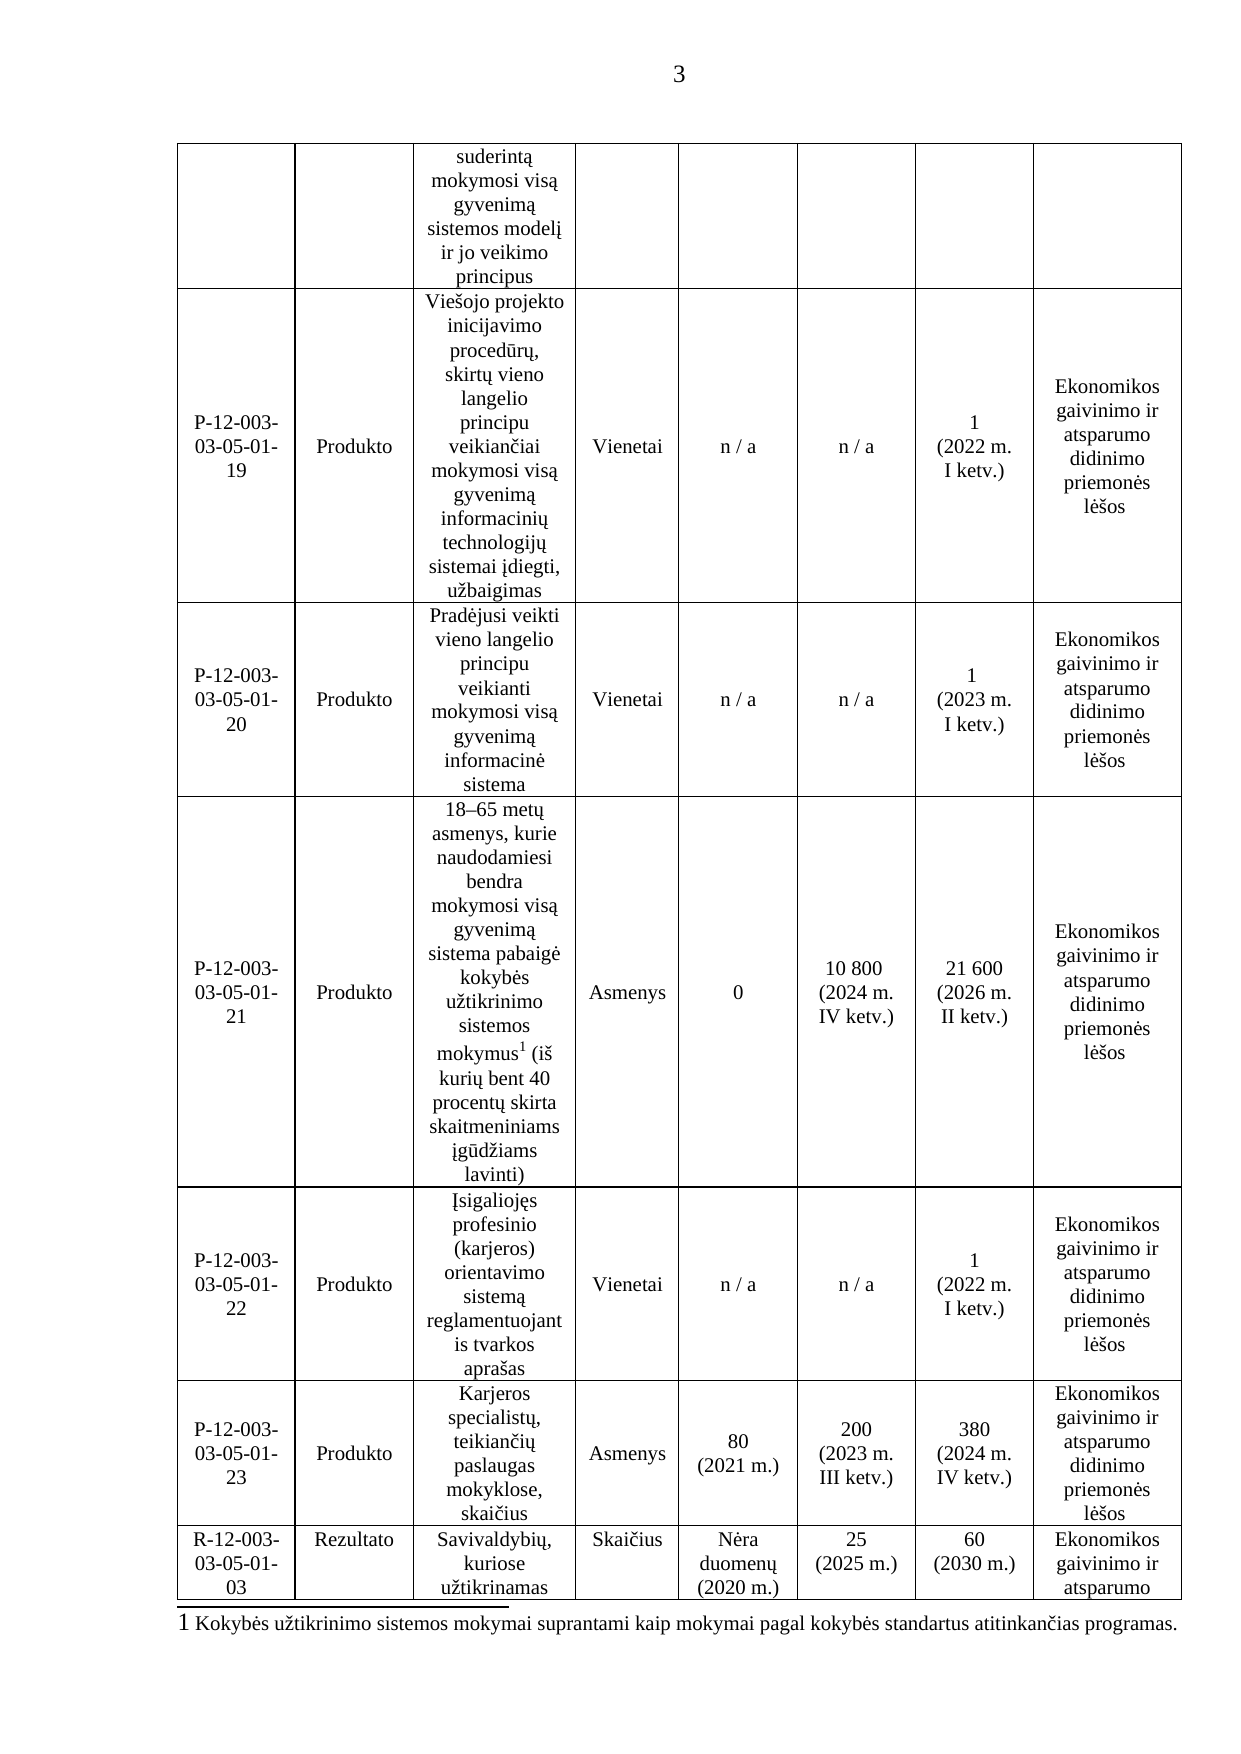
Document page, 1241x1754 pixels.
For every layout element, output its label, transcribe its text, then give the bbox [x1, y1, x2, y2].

table_cell Rezultato [296, 1526, 413, 1599]
table_cell n / a [798, 1188, 915, 1380]
table_cell [178, 144, 294, 288]
table_cell [798, 144, 915, 288]
table_cell P-12-003-03-05-01-20 [178, 603, 294, 796]
table_cell Ekonomikos gaivinimo ir atsparumo didinimo priemonės lėšos [1034, 603, 1181, 796]
table_cell Ekonomikos gaivinimo ir atsparumo didinimo priemonės lėšos [1034, 797, 1181, 1186]
table_cell 80 (2021 m.) [679, 1381, 797, 1525]
table_cell 10 800 (2024 m. IV ketv.) [798, 797, 915, 1186]
table_cell Produkto [296, 603, 413, 796]
table_cell Ekonomikos gaivinimo ir atsparumo didinimo priemonės lėšos [1034, 1188, 1181, 1380]
table_cell P-12-003-03-05-01-21 [178, 797, 294, 1186]
table_cell [576, 144, 678, 288]
table_cell 1 (2022 m. I ketv.) [916, 289, 1033, 602]
table_cell Nėra duomenų (2020 m.) [679, 1526, 797, 1599]
table_cell [916, 144, 1033, 288]
table_cell 21 600 (2026 m. II ketv.) [916, 797, 1033, 1186]
table_cell [679, 144, 797, 288]
table_cell Skaičius [576, 1526, 678, 1599]
table_cell 380 (2024 m. IV ketv.) [916, 1381, 1033, 1525]
table_cell Ekonomikos gaivinimo ir atsparumo didinimo priemonės lėšos [1034, 289, 1181, 602]
table_cell Vienetai [576, 1188, 678, 1380]
table_cell 200 (2023 m. III ketv.) [798, 1381, 915, 1525]
table_cell R-12-003-03-05-01-03 [178, 1526, 294, 1599]
table_cell Produkto [296, 1188, 413, 1380]
table_cell n / a [679, 1188, 797, 1380]
table_cell 60 (2030 m.) [916, 1526, 1033, 1599]
table_cell Asmenys [576, 1381, 678, 1525]
table_cell Įsigaliojęs profesinio (karjeros) orientavimo sistemą reglamentuojantis tvarkos aprašas [414, 1188, 575, 1380]
table_cell n / a [679, 289, 797, 602]
table_cell 18–65 metų asmenys, kurie naudodamiesi bendra mokymosi visą gyvenimą sistema pabaigė kokybės užtikrinimo sistemos mokymus (iš kurių bent 40 procentų skirta skaitmeniniams įgūdžiams lavinti) [414, 797, 575, 1186]
table_cell Viešojo projekto inicijavimo procedūrų, skirtų vieno langelio principu veikiančiai mokymosi visą gyvenimą informacinių technologijų sistemai įdiegti, užbaigimas [414, 289, 575, 602]
table_cell Ekonomikos gaivinimo ir atsparumo [1034, 1526, 1181, 1599]
table_cell suderintą mokymosi visą gyvenimą sistemos modelį ir jo veikimo principus [414, 144, 575, 288]
table_cell Pradėjusi veikti vieno langelio principu veikianti mokymosi visą gyvenimą informacinė sistema [414, 603, 575, 796]
table_cell 1 (2023 m. I ketv.) [916, 603, 1033, 796]
table_cell Asmenys [576, 797, 678, 1186]
table_cell Produkto [296, 1381, 413, 1525]
table_cell n / a [798, 603, 915, 796]
table_cell P-12-003-03-05-01-19 [178, 289, 294, 602]
table_cell Savivaldybių, kuriose užtikrinamas [414, 1526, 575, 1599]
table_cell n / a [798, 289, 915, 602]
table_cell 1 (2022 m. I ketv.) [916, 1188, 1033, 1380]
table_cell 0 [679, 797, 797, 1186]
table_cell Produkto [296, 797, 413, 1186]
table_cell Vienetai [576, 289, 678, 602]
table_cell 25 (2025 m.) [798, 1526, 915, 1599]
table_cell Karjeros specialistų, teikiančių paslaugas mokyklose, skaičius [414, 1381, 575, 1525]
table_cell Produkto [296, 289, 413, 602]
table_cell P-12-003-03-05-01-23 [178, 1381, 294, 1525]
table_cell P-12-003-03-05-01-22 [178, 1188, 294, 1380]
table_cell n / a [679, 603, 797, 796]
table_cell [296, 144, 413, 288]
table_cell Vienetai [576, 603, 678, 796]
table_cell Ekonomikos gaivinimo ir atsparumo didinimo priemonės lėšos [1034, 1381, 1181, 1525]
table_cell [1034, 144, 1181, 288]
